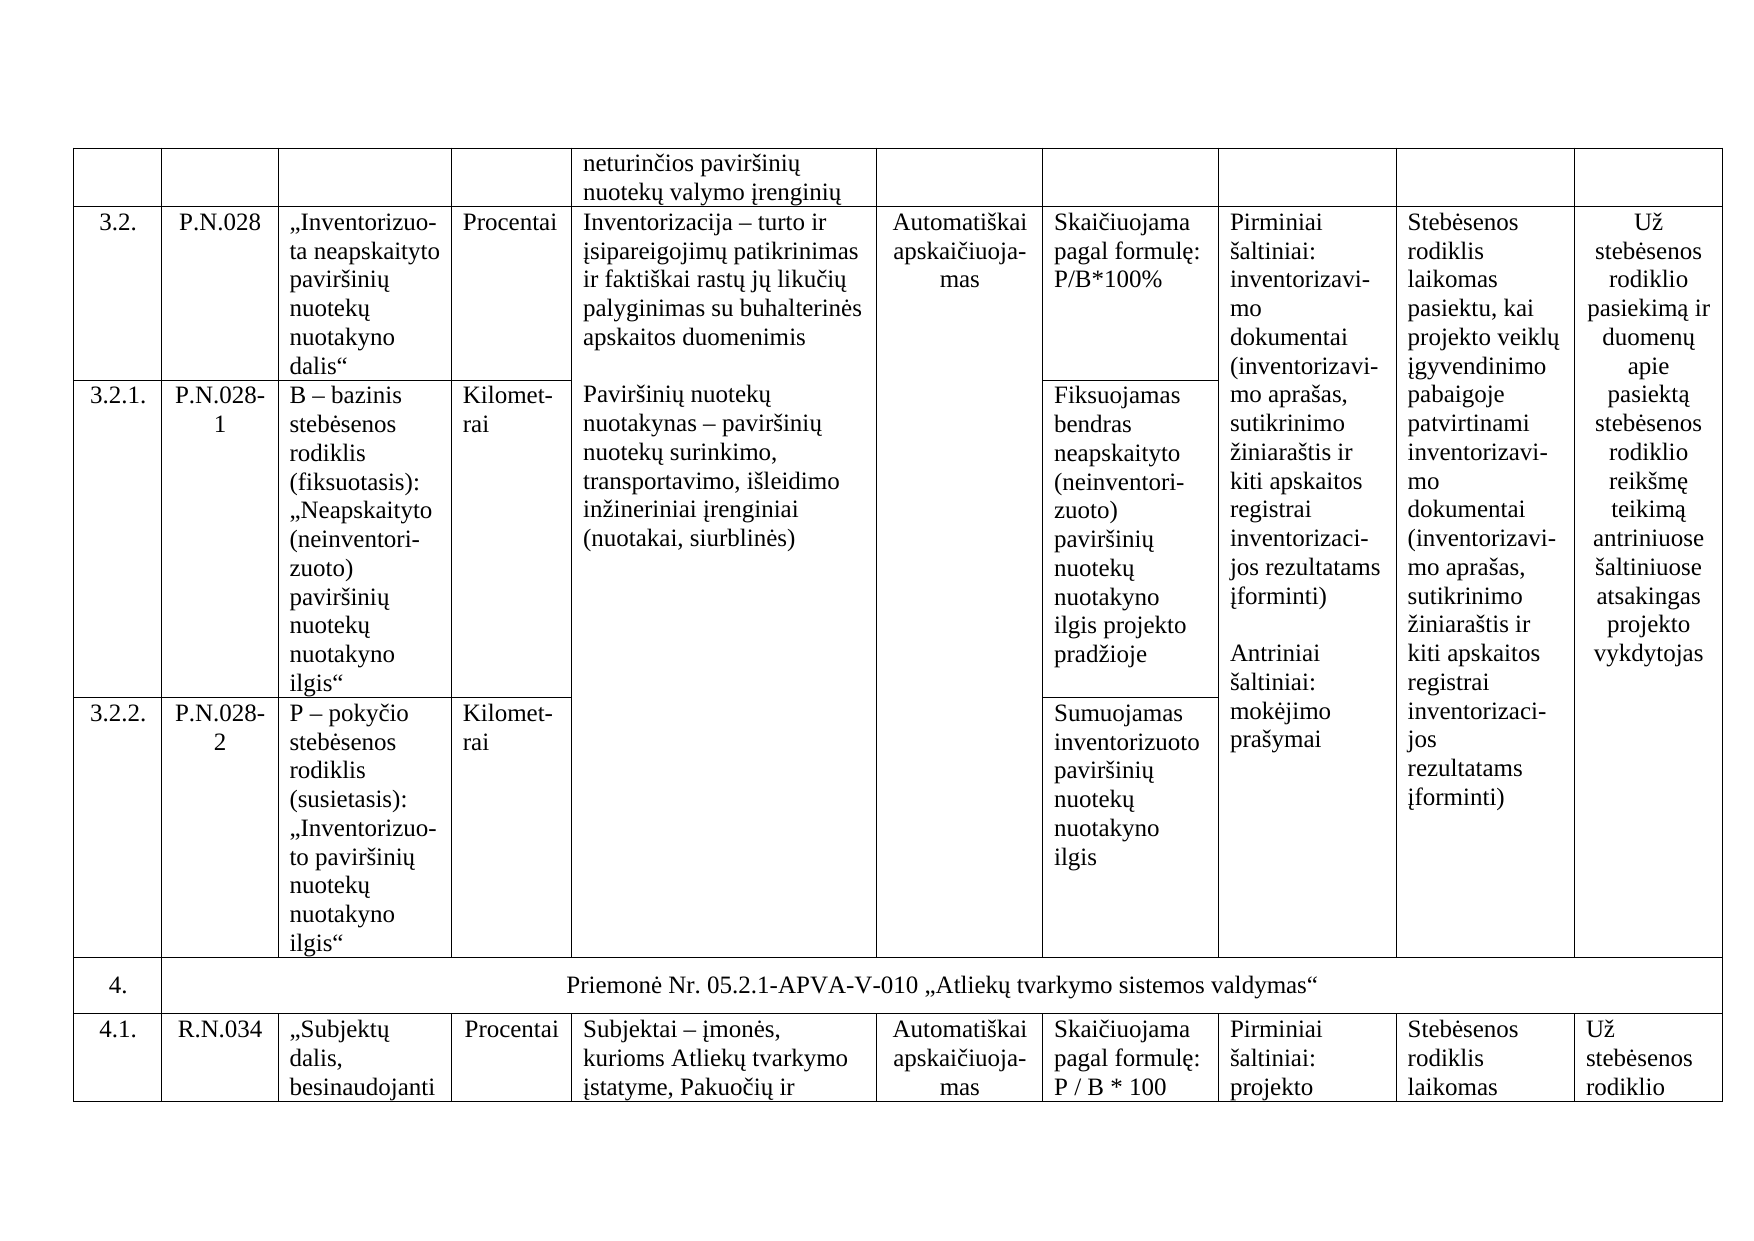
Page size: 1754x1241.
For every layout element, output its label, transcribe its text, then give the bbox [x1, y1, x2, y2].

table_cell 4. [74, 958, 161, 1013]
table_cell „Subjektų dalis, besinaudojanti [279, 1014, 451, 1101]
table_cell Automatiškai apskaičiuoja-mas [877, 1014, 1042, 1101]
table_cell [1723, 957, 1728, 1013]
table_cell [1723, 380, 1728, 697]
table_cell 4.1. [74, 1014, 161, 1101]
table_cell 3.2.2. [74, 698, 161, 957]
table_cell Stebėsenos rodiklis laikomas [1397, 1014, 1574, 1101]
table_cell 3.2. [74, 207, 161, 379]
table_cell [74, 149, 161, 206]
table_cell [279, 149, 451, 206]
table_cell [452, 149, 571, 206]
table_cell 3.2.1. [74, 381, 161, 697]
table_cell [1723, 697, 1728, 957]
table_cell P.N.028-2 [162, 698, 278, 957]
table_cell Už stebėsenos rodiklio [1575, 1014, 1722, 1101]
table_cell Priemonė Nr. 05.2.1-APVA-V-010 „Atliekų tvarkymo sistemos valdymas“ [162, 958, 1722, 1013]
table_cell Inventorizacija – turto ir įsipareigojimų patikrinimas ir faktiškai rastų jų likučių palyginimas su buhalterinės apskaitos duomenimis Paviršinių nuotekų nuotakynas – paviršinių nuotekų surinkimo, transportavimo, išleidimo inžineriniai įrenginiai (nuotakai, siurblinės) [572, 207, 876, 957]
table_cell Kilomet-rai [452, 698, 571, 957]
table_cell Pirminiai šaltiniai: projekto [1219, 1014, 1396, 1101]
table_cell [1219, 149, 1396, 206]
table_cell Pirminiai šaltiniai: inventorizavi-mo dokumentai (inventorizavi-mo aprašas, sutikrinimo žiniaraštis ir kiti apskaitos registrai inventorizaci-jos rezultatams įforminti) Antriniai šaltiniai: mokėjimo prašymai [1219, 207, 1396, 957]
table_cell Sumuojamas inventorizuoto paviršinių nuotekų nuotakyno ilgis [1043, 698, 1218, 957]
table_cell [1043, 149, 1218, 206]
table_cell Automatiškai apskaičiuoja-mas [877, 207, 1042, 957]
table_cell [1575, 149, 1722, 206]
table_cell Stebėsenos rodiklis laikomas pasiektu, kai projekto veiklų įgyvendinimo pabaigoje patvirtinami inventorizavi-mo dokumentai (inventorizavi-mo aprašas, sutikrinimo žiniaraštis ir kiti apskaitos registrai inventorizaci-jos rezultatams įforminti) [1397, 207, 1574, 957]
table_cell Kilomet-rai [452, 381, 571, 697]
table_cell Procentai [452, 207, 571, 379]
table_cell Subjektai – įmonės, kurioms Atliekų tvarkymo įstatyme, Pakuočių ir [572, 1014, 876, 1101]
table_cell Už stebėsenos rodiklio pasiekimą ir duomenų apie pasiektą stebėsenos rodiklio reikšmę teikimą antriniuose šaltiniuose atsakingas projekto vykdytojas [1575, 207, 1722, 957]
table_cell [1723, 206, 1728, 379]
table_cell neturinčios paviršinių nuotekų valymo įrenginių [572, 149, 876, 206]
table_cell Skaičiuojama pagal formulę: P / B * 100 [1043, 1014, 1218, 1101]
table_cell [1723, 148, 1728, 206]
table_cell R.N.034 [162, 1014, 278, 1101]
table_cell [1723, 1013, 1728, 1101]
table_cell „Inventorizuo-ta neapskaityto paviršinių nuotekų nuotakyno dalis“ [279, 207, 451, 379]
table_cell Fiksuojamas bendras neapskaityto (neinventori-zuoto) paviršinių nuotekų nuotakyno ilgis projekto pradžioje [1043, 381, 1218, 697]
table_cell B – bazinis stebėsenos rodiklis (fiksuotasis): „Neapskaityto (neinventori-zuoto) paviršinių nuotekų nuotakyno ilgis“ [279, 381, 451, 697]
table_cell P.N.028-1 [162, 381, 278, 697]
table_cell [1397, 149, 1574, 206]
table_cell [162, 149, 278, 206]
table_cell [877, 149, 1042, 206]
table_cell Procentai [452, 1014, 571, 1101]
table_cell Skaičiuojama pagal formulę: P/B*100% [1043, 207, 1218, 379]
table_cell P – pokyčio stebėsenos rodiklis (susietasis): „Inventorizuo-to paviršinių nuotekų nuotakyno ilgis“ [279, 698, 451, 957]
table_cell P.N.028 [162, 207, 278, 379]
